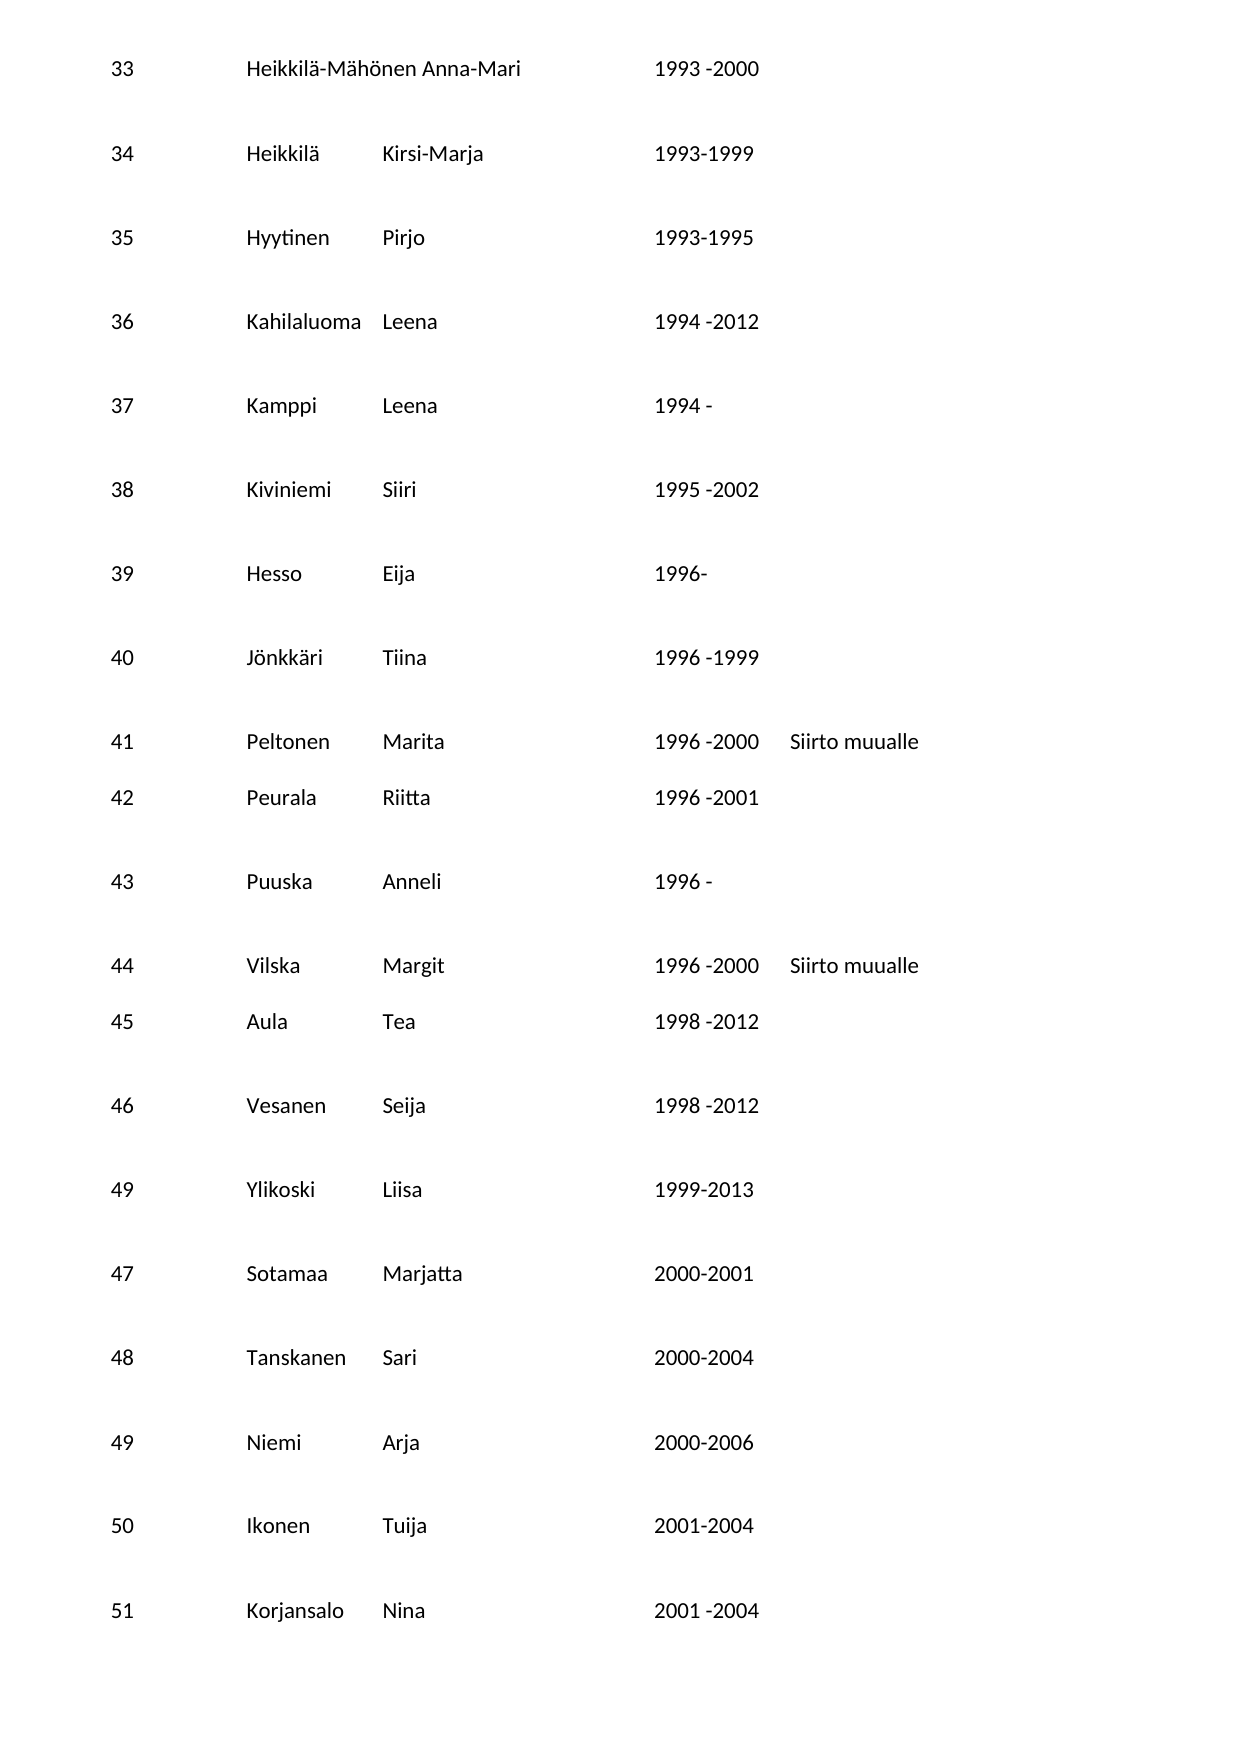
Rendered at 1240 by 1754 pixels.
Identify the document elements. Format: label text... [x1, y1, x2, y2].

text 37 Kamppi Leena 1994 - [111, 391, 1055, 475]
text 45 Aula Tea 1998 -2012 [111, 1007, 1055, 1091]
text 39 Hesso Eija 1996- [111, 559, 1055, 643]
text 41 Peltonen Marita 1996 -2000 Siirto muualle [111, 727, 1055, 783]
text 47 Sotamaa Marjatta 2000-2001 [111, 1259, 1055, 1343]
text 51 Korjansalo Nina 2001 -2004 [111, 1596, 1055, 1680]
text 44 Vilska Margit 1996 -2000 Siirto muualle [111, 951, 1055, 1007]
text 49 Niemi Arja 2000-2006 [111, 1428, 1055, 1512]
text 43 Puuska Anneli 1996 - [111, 867, 1055, 951]
text 36 Kahilaluoma Leena 1994 -2012 [111, 307, 1055, 391]
text 35 Hyytinen Pirjo 1993-1995 [111, 223, 1055, 307]
text 42 Peurala Riitta 1996 -2001 [111, 783, 1055, 867]
text 46 Vesanen Seija 1998 -2012 [111, 1091, 1055, 1175]
text 49 Ylikoski Liisa 1999-2013 [111, 1175, 1055, 1259]
text 38 Kiviniemi Siiri 1995 -2002 [111, 475, 1055, 559]
text 50 Ikonen Tuija 2001-2004 [111, 1512, 1055, 1596]
text 40 Jönkkäri Tiina 1996 -1999 [111, 643, 1055, 727]
text 34 Heikkilä Kirsi-Marja 1993-1999 [111, 139, 1055, 223]
text 33 Heikkilä-Mähönen Anna-Mari 1993 -2000 [111, 54, 1055, 139]
text 48 Tanskanen Sari 2000-2004 [111, 1343, 1055, 1428]
